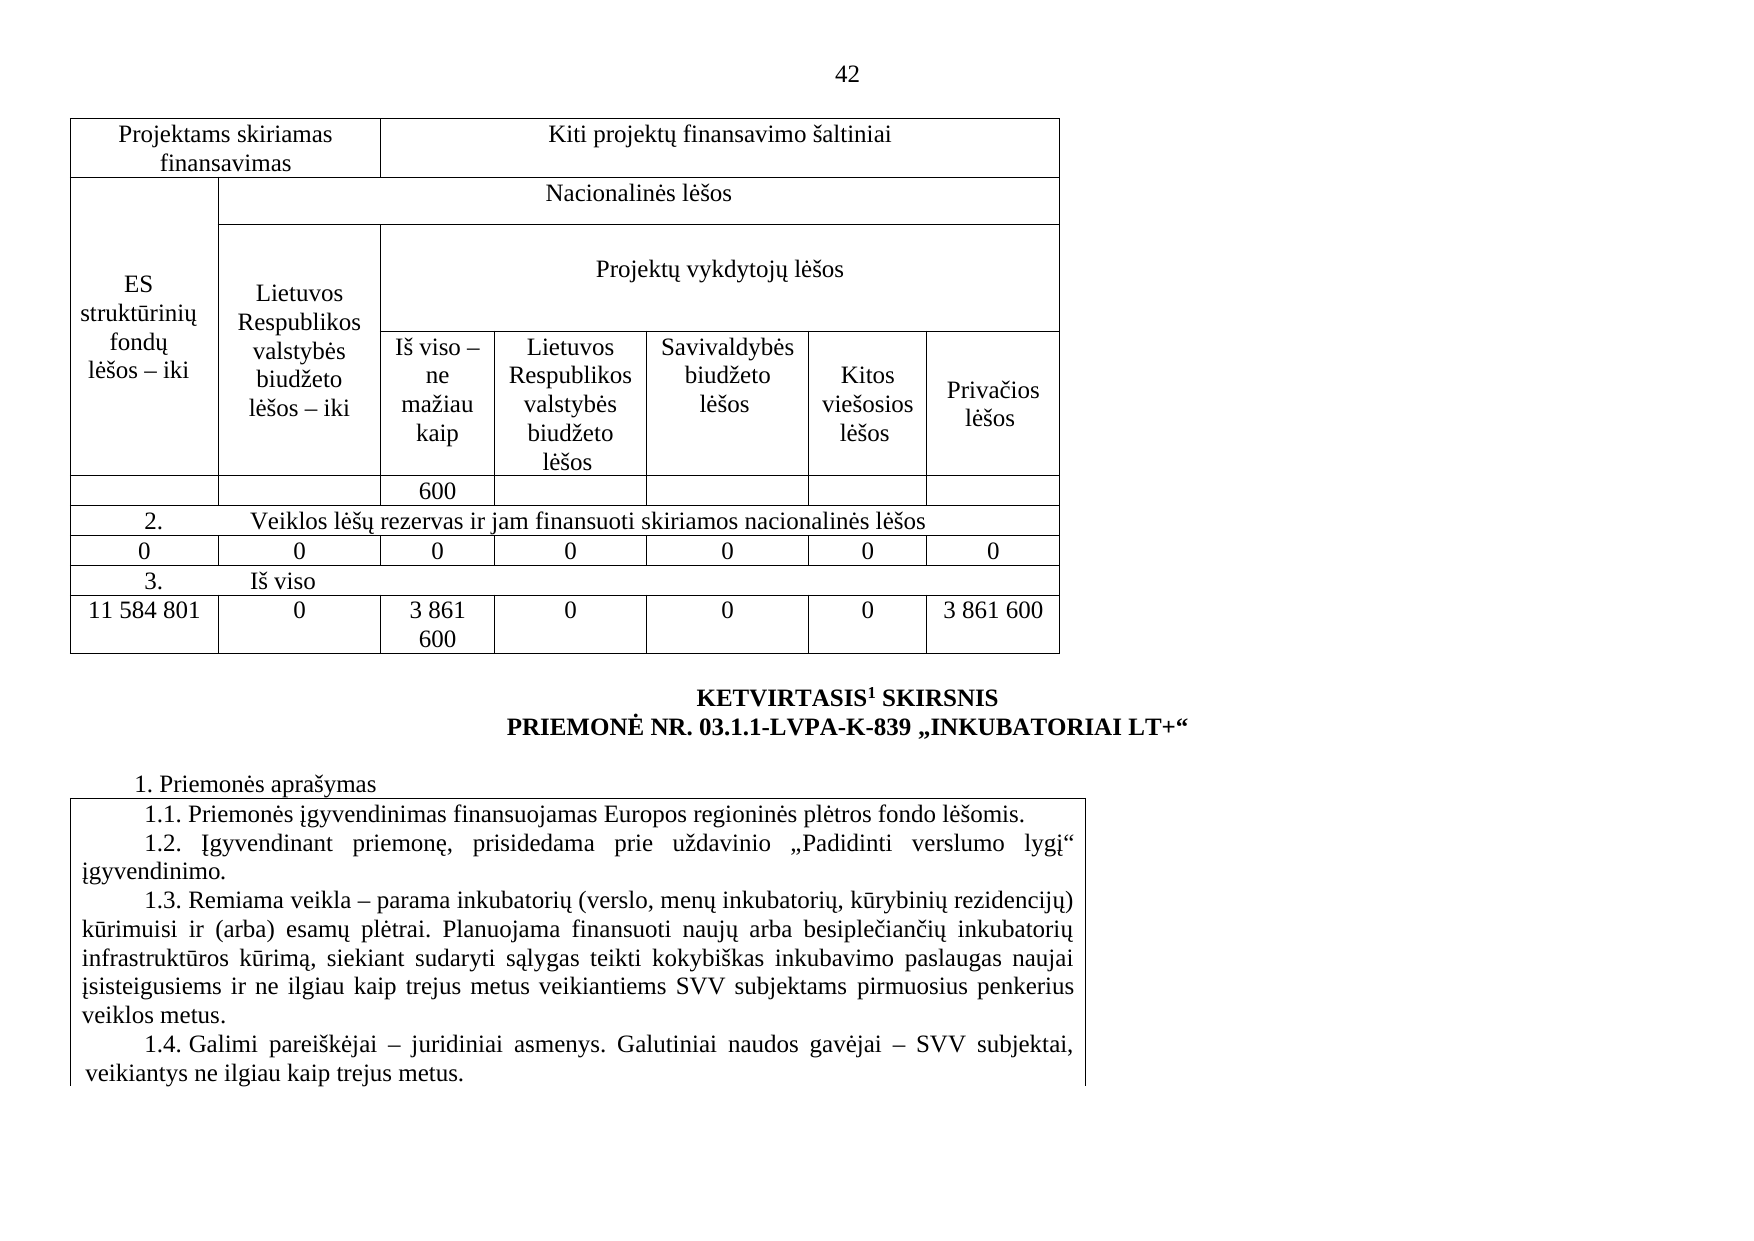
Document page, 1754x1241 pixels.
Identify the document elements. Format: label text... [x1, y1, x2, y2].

table_cell Iš viso – ne mažiau kaip [381, 332, 494, 475]
table_cell [495, 476, 646, 505]
table_header Kiti projektų finansavimo šaltiniai [381, 119, 1059, 177]
table_cell [927, 476, 1059, 505]
table_cell [809, 476, 926, 505]
table_cell Savivaldybės biudžeto lėšos [647, 332, 808, 475]
table_cell 0 [495, 536, 646, 565]
table_cell Kitos viešosios lėšos [809, 332, 926, 475]
table_cell 0 [927, 536, 1059, 565]
table_cell 0 [219, 536, 380, 565]
table_cell 3 861 600 [927, 596, 1059, 653]
table_cell Lietuvos Respublikos valstybės biudžeto lėšos – iki [219, 225, 380, 475]
table_cell 3. Iš viso [71, 566, 1059, 594]
table_cell 11 584 801 [71, 596, 218, 653]
table_cell Projektų vykdytojų lėšos [381, 225, 1059, 331]
table_cell Privačios lėšos [927, 332, 1059, 475]
table_cell 2. Veiklos lėšų rezervas ir jam finansuoti skiriamos nacionalinės lėšos [71, 506, 1059, 535]
table_header Projektams skiriamas finansavimas [71, 119, 380, 177]
table_cell Lietuvos Respublikos valstybės biudžeto lėšos [495, 332, 646, 475]
table_cell 0 [647, 596, 808, 653]
table_cell 0 [809, 536, 926, 565]
table_cell 0 [71, 536, 218, 565]
table_cell [219, 476, 380, 505]
text PRIEMONĖ NR. 03.1.1-LVPA-K-839 „INKUBATORIAI LT+“ [59, 712, 1636, 740]
table_cell [647, 476, 808, 505]
table_cell ES struktūrinių fondų lėšos – iki [71, 178, 218, 475]
table_cell 0 [647, 536, 808, 565]
text KETVIRTASIS1 SKIRSNIS [59, 683, 1636, 712]
table_header 1.1. Priemonės įgyvendinimas finansuojamas Europos regioninės plėtros fondo lėšomis. [71, 799, 1085, 828]
table_cell 3 861 600 [381, 596, 494, 653]
table_cell 0 [219, 596, 380, 653]
table_cell 0 [381, 536, 494, 565]
table_cell 1.4. Galimi pareiškėjai – juridiniai asmenys. Galutiniai naudos gavėjai – SVV subjektai, veikiantys ne ilgiau kaip trejus metus. [71, 1029, 1085, 1086]
table_cell 0 [495, 596, 646, 653]
table_cell 1.3. Remiama veikla – parama inkubatorių (verslo, menų inkubatorių, kūrybinių rezidencijų) kūrimuisi ir (arba) esamų plėtrai. Planuojama finansuoti naujų arba besiplečiančių inkubatorių infrastruktūros kūrimą, siekiant sudaryti sąlygas teikti kokybiškas inkubavimo paslaugas naujai įsisteigusiems ir ne ilgiau kaip trejus metus veikiantiems SVV subjektams pirmuosius penkerius veiklos metus. [71, 885, 1085, 1029]
table_cell 1.2. Įgyvendinant priemonę, prisidedama prie uždavinio „Padidinti verslumo lygį“ įgyvendinimo. [71, 828, 1085, 885]
text 1. Priemonės aprašymas [134, 769, 1636, 798]
table_cell Nacionalinės lėšos [219, 178, 1059, 224]
table_cell 600 [381, 476, 494, 505]
table_cell 0 [809, 596, 926, 653]
table_cell [71, 476, 218, 505]
